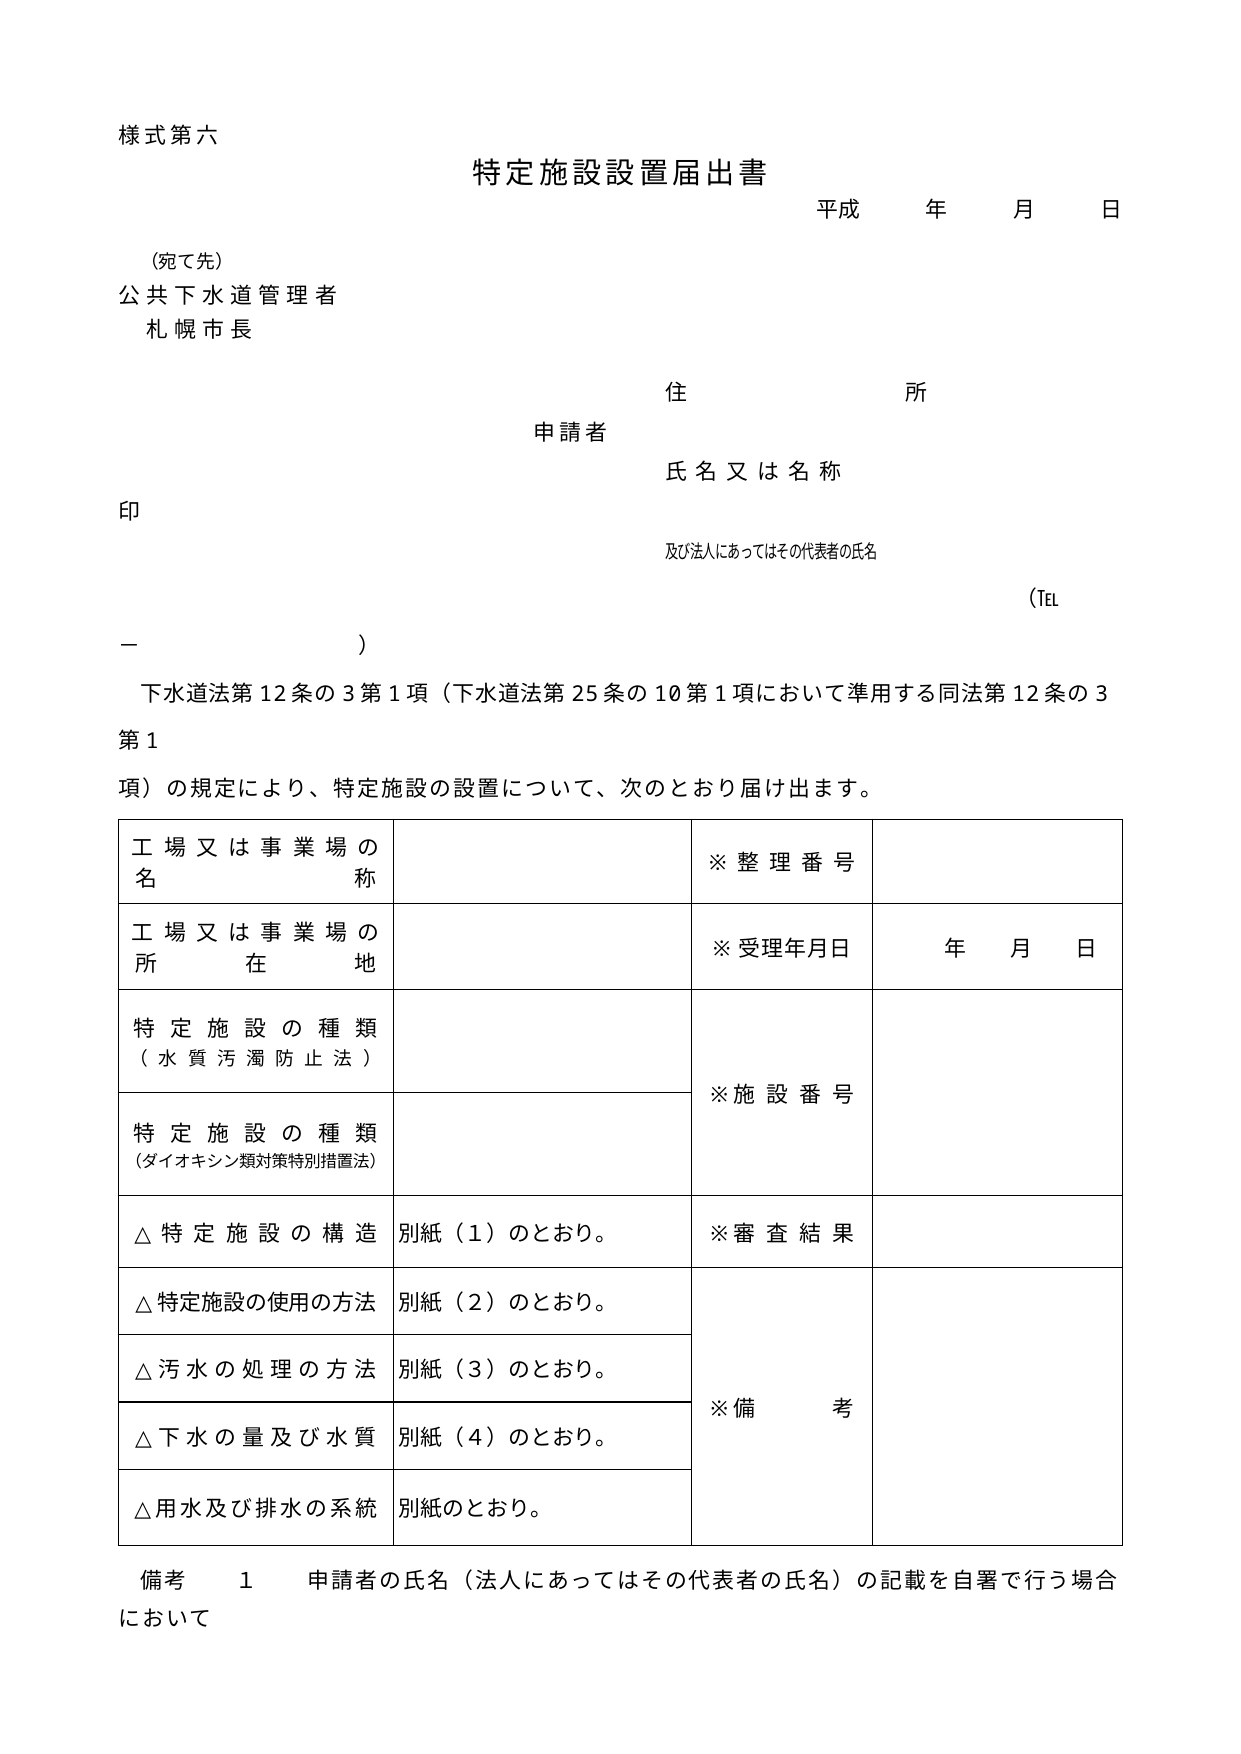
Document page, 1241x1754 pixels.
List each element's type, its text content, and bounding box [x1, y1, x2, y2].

table_cell 工場又は事業場の 所 在 地 [119, 904, 393, 989]
table_header ※整理番号 [692, 820, 872, 903]
text 平成 年 月 日 [210, 192, 1122, 224]
text 氏 名 又 は 名 称 印 [118, 454, 1122, 525]
table_cell [873, 1196, 1122, 1267]
table_header [873, 820, 1122, 903]
text 札幌市長 [118, 312, 1122, 344]
table_cell 年 月 日 [873, 904, 1122, 989]
text （宛て先） [118, 243, 1122, 274]
table_cell [394, 1093, 691, 1195]
text 項）の規定により、特定施設の設置について、次のとおり届け出ます。 [118, 771, 1122, 803]
table_cell [873, 1268, 1122, 1545]
table_cell ※ 審 査 結 果 [692, 1196, 872, 1267]
table_cell [394, 990, 691, 1092]
table_cell 別紙（２）のとおり。 [394, 1268, 691, 1334]
table_cell [394, 904, 691, 989]
text 下水道法第12条の3第1項（下水道法第25条の10第1項において準用する同法第12条の3第1 [118, 676, 1122, 755]
table_cell 特 定 施 設 の 種 類 （水質汚濁防止法） [119, 990, 393, 1092]
table_cell △下水の量及び水質 [119, 1403, 393, 1468]
table_header [394, 820, 691, 903]
text 様式第六 [118, 118, 1122, 150]
text 及び法人にあってはその代表者の氏名 [118, 533, 1122, 565]
table_cell △用水及び排水の系統 [119, 1470, 393, 1545]
text 備考 １ 申請者の氏名（法人にあってはその代表者の氏名）の記載を自署で行う場合において [118, 1563, 1122, 1633]
table_cell 別紙（１）のとおり。 [394, 1196, 691, 1267]
text 特定施設設置届出書 [118, 150, 1122, 192]
text 住 所 [118, 375, 1122, 407]
table_header 工場又は事業場の 名 称 [119, 820, 393, 903]
table_cell ※ 施 設 番 号 [692, 990, 872, 1195]
text 申請者 [118, 414, 1122, 446]
table_cell ※ 受理年月日 [692, 904, 872, 989]
text （℡ － ） [118, 581, 1122, 660]
table_cell △ 特定施設の使用の方法 [119, 1268, 393, 1334]
table_cell [873, 990, 1122, 1195]
table_cell ※ 備 考 [692, 1268, 872, 1545]
table_cell △汚水の処理の方法 [119, 1335, 393, 1401]
table_cell 別紙（３）のとおり。 [394, 1335, 691, 1401]
table_cell △特定施設の構造 [119, 1196, 393, 1267]
text 公共下水道管理者 [118, 278, 1122, 309]
table_cell 特 定 施 設 の 種 類 （ダイオキシン類対策特別措置法） [119, 1093, 393, 1195]
table_cell 別紙（４）のとおり。 [394, 1403, 691, 1468]
table_cell 別紙のとおり。 [394, 1470, 691, 1545]
